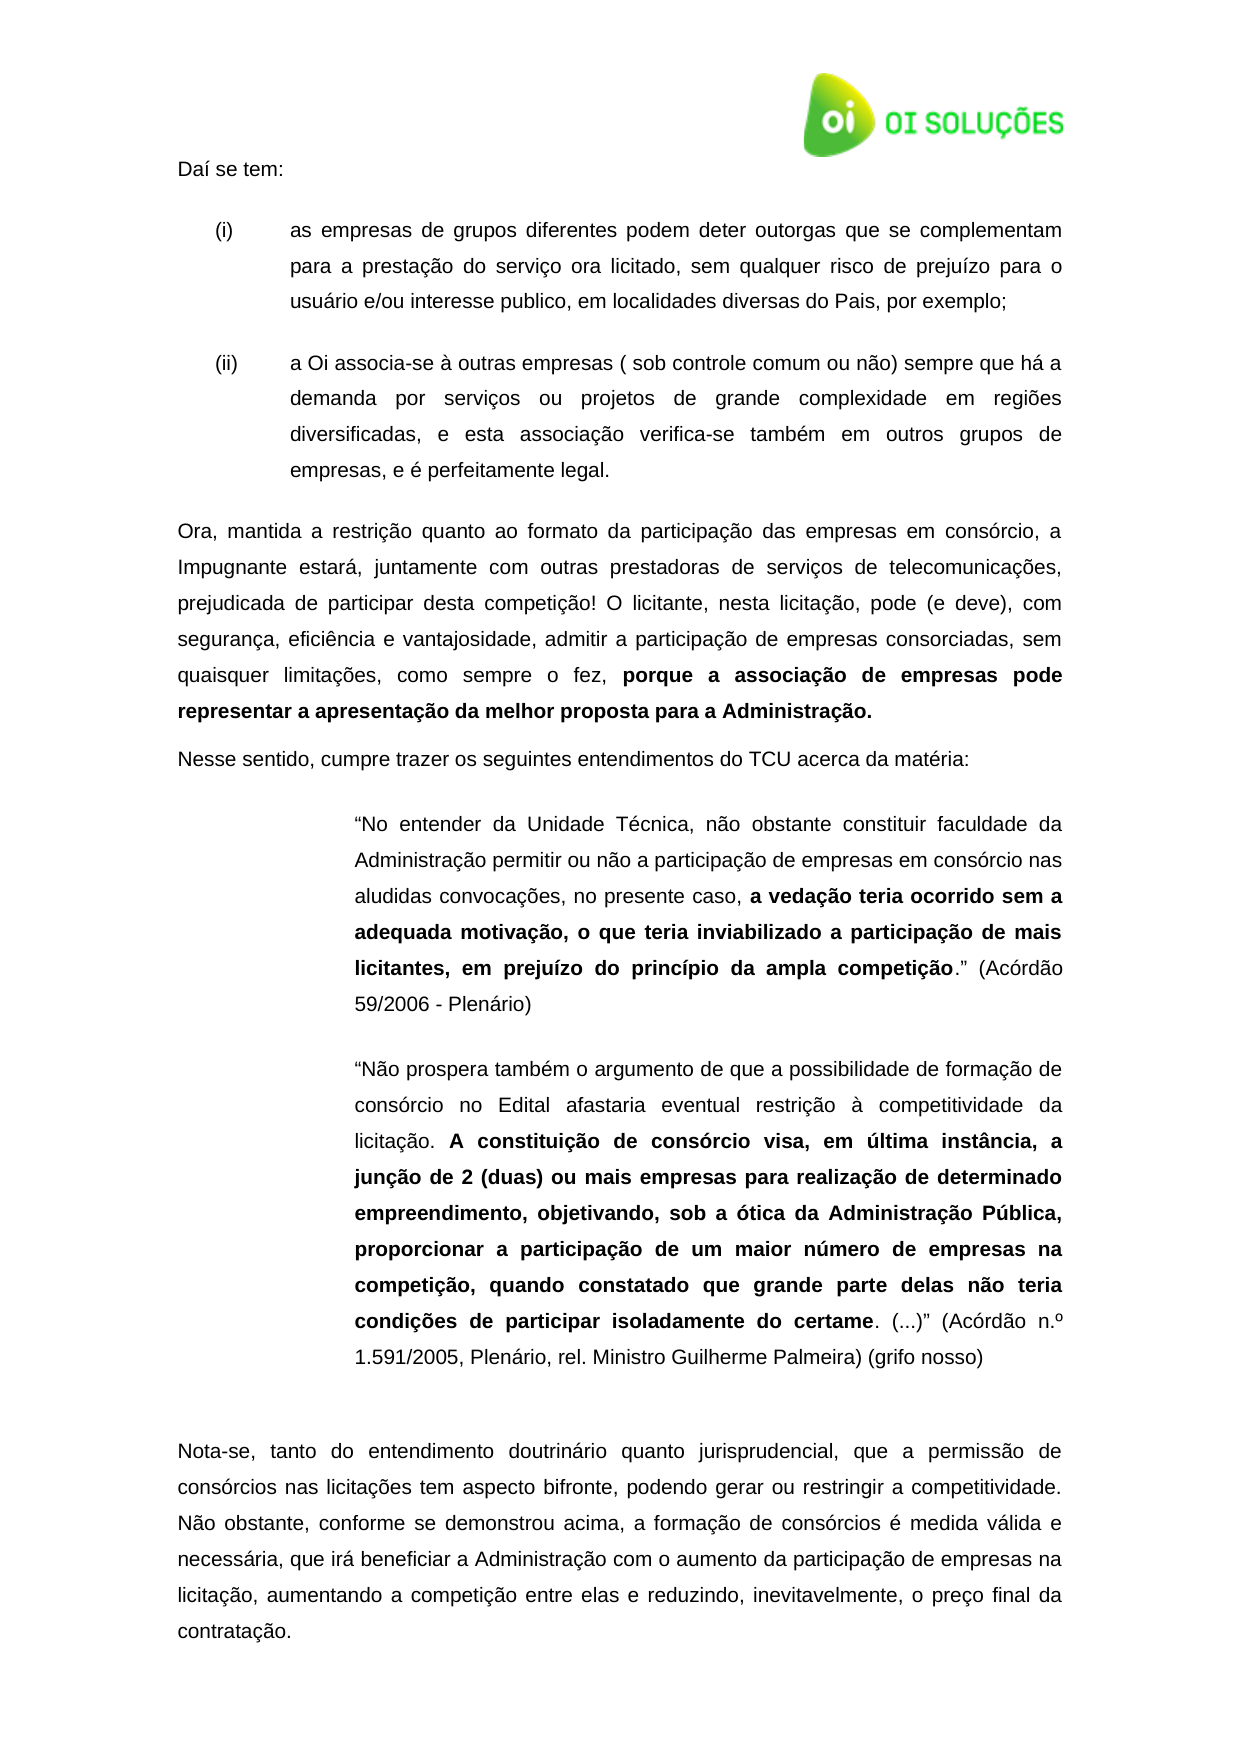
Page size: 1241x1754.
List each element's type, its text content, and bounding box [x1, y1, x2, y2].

text Nesse sentido, cumpre trazer os seguintes entendimentos do TCU acerca da matéria: [177, 747, 1063, 771]
list as empresas de grupos diferentes podem deter outorgas que se complementam para a prestação do serviço ora licitado, sem qualquer risco de prejuízo para o usuário e/ou interesse publico, em localidades diversas do Pais, por exemplo; [215, 217, 1063, 313]
text “Não prospera também o argumento de que a possibilidade de formação de consórcio no Edital afastaria eventual restrição à competitividade da licitação. A constituição de consórcio visa, em última instância, a junção de 2 (duas) ou mais empresas para realização de determinado empreendimento, objetivando, sob a ótica da Administração Pública, proporcionar a participação de um maior número de empresas na competição, quando constatado que grande parte delas não teria condições de participar isoladamente do certame. (...)” (Acórdão n.º 1.591/2005, Plenário, rel. Ministro Guilherme Palmeira) (grifo nosso) [354, 1057, 1063, 1368]
text Ora, mantida a restrição quanto ao formato da participação das empresas em consórcio, a Impugnante estará, juntamente com outras prestadoras de serviços de telecomunicações, prejudicada de participar desta competição! O licitante, nesta licitação, pode (e deve), com segurança, eficiência e vantajosidade, admitir a participação de empresas consorciadas, sem quaisquer limitações, como sempre o fez, porque a associação de empresas pode representar a apresentação da melhor proposta para a Administração. [177, 519, 1063, 723]
text Nota-se, tanto do entendimento doutrinário quanto jurisprudencial, que a permissão de consórcios nas licitações tem aspecto bifronte, podendo gerar ou restringir a competitividade. Não obstante, conforme se demonstrou acima, a formação de consórcios é medida válida e necessária, que irá beneficiar a Administração com o aumento da participação de empresas na licitação, aumentando a competição entre elas e reduzindo, inevitavelmente, o preço final da contratação. [177, 1439, 1063, 1642]
text “No entender da Unidade Técnica, não obstante constituir faculdade da Administração permitir ou não a participação de empresas em consórcio nas aludidas convocações, no presente caso, a vedação teria ocorrido sem a adequada motivação, o que teria inviabilizado a participação de mais licitantes, em prejuízo do princípio da ampla competição.” (Acórdão 59/2006 - Plenário) [354, 812, 1063, 1016]
list a Oi associa-se à outras empresas ( sob controle comum ou não) sempre que há a demanda por serviços ou projetos de grande complexidade em regiões diversificadas, e esta associação verifica-se também em outros grupos de empresas, e é perfeitamente legal. [215, 350, 1063, 482]
text Daí se tem: [177, 157, 1063, 181]
